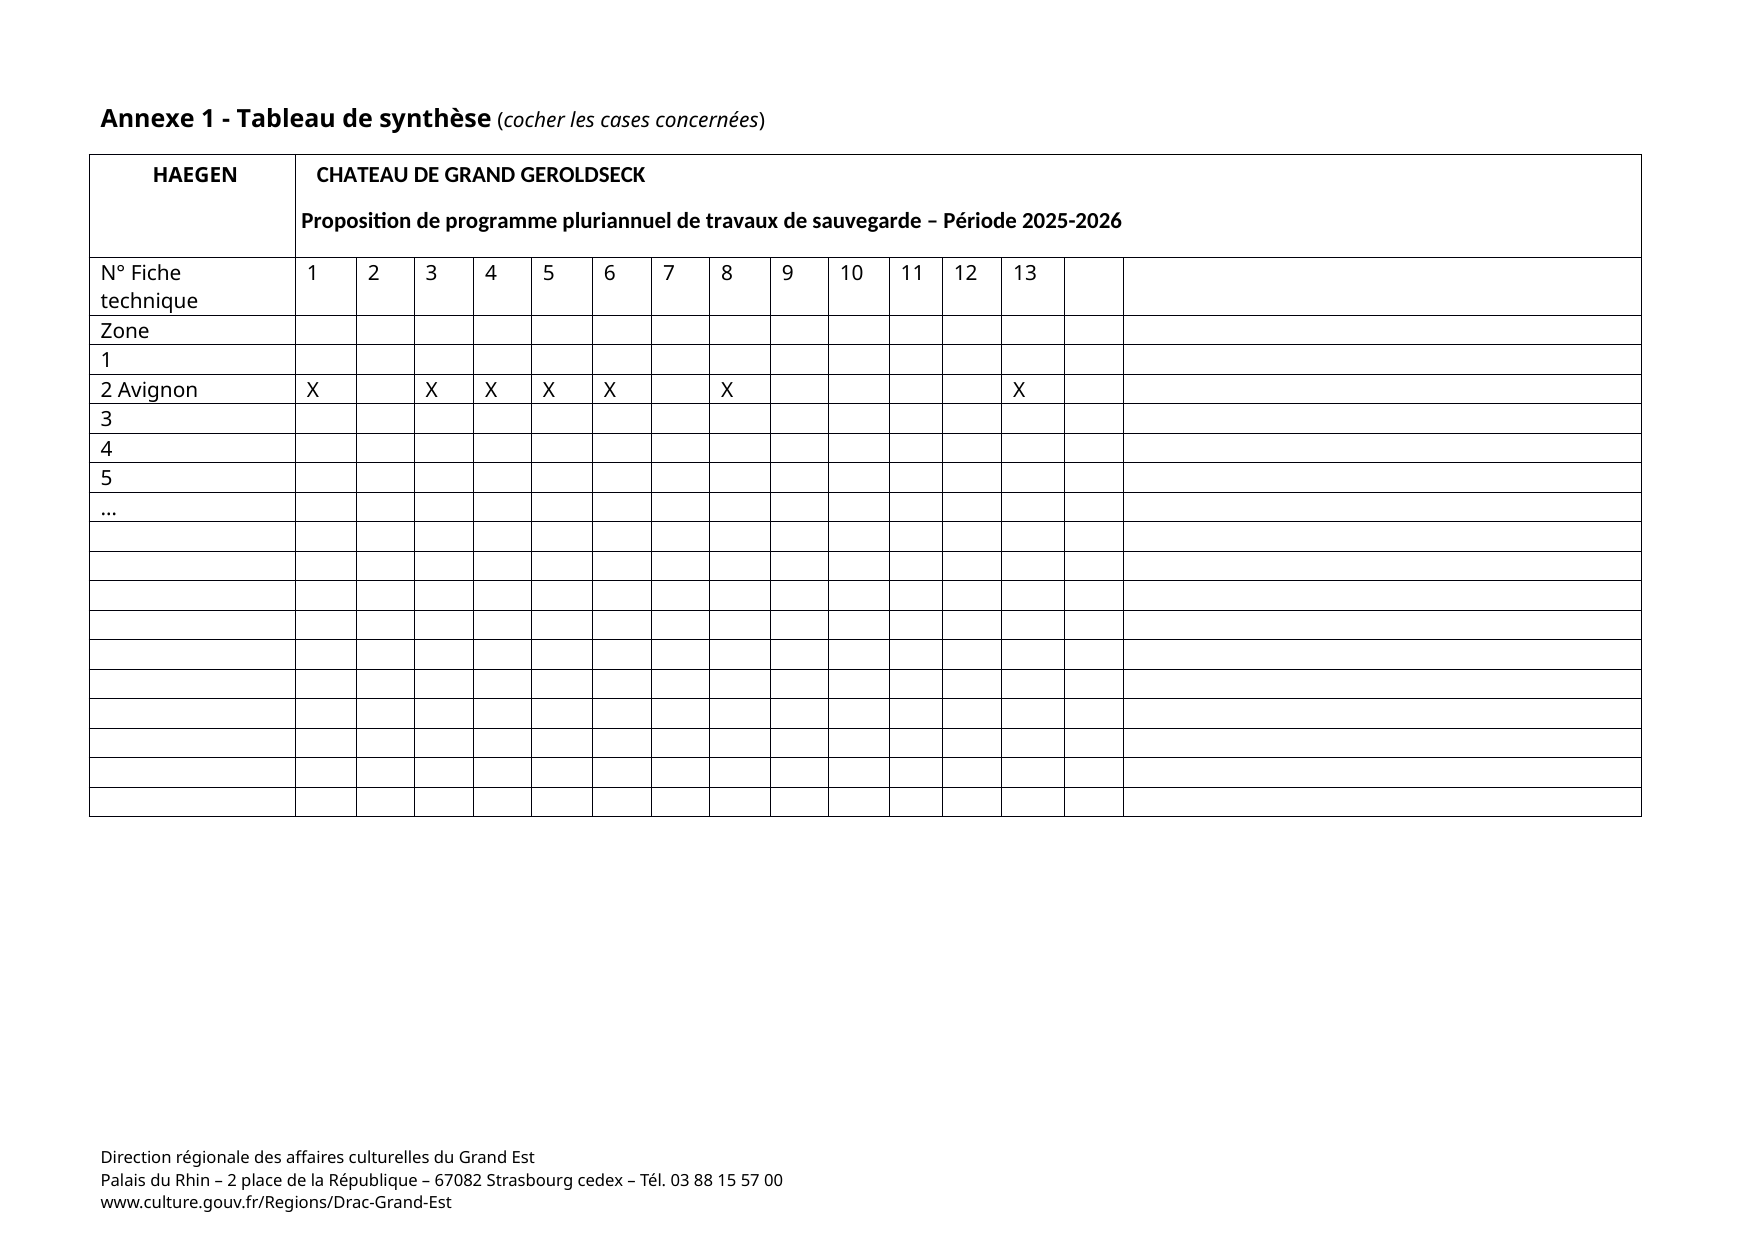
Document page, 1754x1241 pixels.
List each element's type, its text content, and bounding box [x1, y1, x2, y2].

table_cell [1124, 699, 1641, 728]
table_cell [890, 729, 942, 757]
table_cell [1065, 463, 1123, 492]
table_cell [710, 758, 770, 787]
table_cell [943, 434, 1001, 462]
table_cell [710, 670, 770, 698]
table_cell [652, 404, 709, 433]
table_cell [1124, 611, 1641, 639]
table_cell [593, 788, 651, 816]
table_cell [943, 404, 1001, 433]
table_cell [90, 729, 295, 757]
table_cell [593, 345, 651, 374]
table_cell [90, 611, 295, 639]
table_cell [415, 758, 473, 787]
table_cell [1002, 611, 1064, 639]
table_cell [296, 670, 356, 698]
table_cell [357, 375, 414, 403]
table_cell [1002, 493, 1064, 521]
table_cell [296, 640, 356, 669]
table_cell [474, 758, 531, 787]
table_cell X [415, 375, 473, 403]
table_cell [415, 670, 473, 698]
table_cell [1124, 493, 1641, 521]
table_cell [829, 316, 889, 344]
table_header CHATEAU DE GRAND GEROLDSECK Proposition de programme pluriannuel de travaux de sauvegarde – Période 2025-2026 [296, 155, 1641, 257]
table_cell [652, 758, 709, 787]
table_cell [474, 611, 531, 639]
table_cell [771, 670, 828, 698]
table_cell [474, 729, 531, 757]
table_cell [1002, 758, 1064, 787]
table_cell [1124, 258, 1641, 315]
table_cell [829, 552, 889, 580]
table_cell [943, 640, 1001, 669]
table_cell [1065, 258, 1123, 315]
table_cell [474, 788, 531, 816]
table_cell [1002, 345, 1064, 374]
table_cell 1 [90, 345, 295, 374]
table_cell [593, 463, 651, 492]
table_cell [1065, 581, 1123, 610]
table_cell [296, 493, 356, 521]
table_cell [90, 758, 295, 787]
table_cell [1065, 699, 1123, 728]
table_cell [771, 316, 828, 344]
table_cell [829, 640, 889, 669]
table_cell 13 [1002, 258, 1064, 315]
table_cell [1065, 552, 1123, 580]
table_cell [357, 729, 414, 757]
table_cell [474, 640, 531, 669]
table_cell [943, 493, 1001, 521]
table_cell [771, 729, 828, 757]
table_cell [1124, 640, 1641, 669]
table_cell [296, 758, 356, 787]
table_cell [710, 404, 770, 433]
table_cell [710, 611, 770, 639]
table_cell [532, 316, 592, 344]
table_cell 4 [474, 258, 531, 315]
table_cell [710, 493, 770, 521]
table_cell [474, 345, 531, 374]
table_cell [474, 463, 531, 492]
table_cell [415, 316, 473, 344]
table_cell [829, 699, 889, 728]
table_cell [415, 611, 473, 639]
table_cell [829, 522, 889, 551]
table_cell [357, 345, 414, 374]
table_cell [1065, 316, 1123, 344]
table_cell [415, 345, 473, 374]
table_cell [771, 788, 828, 816]
table_cell [357, 316, 414, 344]
table_cell [943, 670, 1001, 698]
table_cell 3 [90, 404, 295, 433]
table_cell [710, 640, 770, 669]
table_cell [1124, 729, 1641, 757]
table_cell [1065, 788, 1123, 816]
table_cell [652, 670, 709, 698]
table_cell [296, 788, 356, 816]
table_cell [532, 581, 592, 610]
table_cell [890, 522, 942, 551]
table_cell 10 [829, 258, 889, 315]
table_cell [1065, 729, 1123, 757]
table_cell … [90, 493, 295, 521]
table_cell [829, 729, 889, 757]
table_cell [593, 522, 651, 551]
table_cell [296, 552, 356, 580]
table_cell [890, 611, 942, 639]
table_cell [771, 611, 828, 639]
table_cell [1065, 345, 1123, 374]
table_cell [1124, 463, 1641, 492]
table_cell [943, 345, 1001, 374]
table_cell [1065, 670, 1123, 698]
table_cell [771, 522, 828, 551]
table_cell [1124, 434, 1641, 462]
table_cell [829, 611, 889, 639]
table_cell [1002, 463, 1064, 492]
table_cell 12 [943, 258, 1001, 315]
table_cell [829, 434, 889, 462]
table_cell [474, 404, 531, 433]
table_cell [1065, 404, 1123, 433]
table_cell [652, 316, 709, 344]
table_cell [1065, 375, 1123, 403]
table_cell [593, 611, 651, 639]
table_cell 6 [593, 258, 651, 315]
table_cell [890, 640, 942, 669]
table_cell 5 [532, 258, 592, 315]
table_cell [1002, 316, 1064, 344]
table_cell [1002, 434, 1064, 462]
table_cell [710, 581, 770, 610]
table_cell [652, 729, 709, 757]
table_cell [652, 581, 709, 610]
table_cell [710, 788, 770, 816]
table_cell [415, 581, 473, 610]
table_cell [652, 788, 709, 816]
table_cell [532, 404, 592, 433]
table_cell [652, 345, 709, 374]
table_cell [771, 699, 828, 728]
table_cell [415, 788, 473, 816]
table_cell X [1002, 375, 1064, 403]
text Annexe 1 - Tableau de synthèse (cocher les cases concernées) [100, 100, 1653, 134]
table_cell [890, 581, 942, 610]
table_cell [357, 640, 414, 669]
table_cell [593, 316, 651, 344]
table_cell [1002, 788, 1064, 816]
table_cell [829, 345, 889, 374]
table_cell [296, 434, 356, 462]
table_cell [652, 434, 709, 462]
table_cell [357, 493, 414, 521]
table_cell [357, 788, 414, 816]
table_cell [829, 788, 889, 816]
table_cell [890, 375, 942, 403]
table_cell X [532, 375, 592, 403]
table_cell [357, 404, 414, 433]
table_cell [1124, 375, 1641, 403]
table_cell 8 [710, 258, 770, 315]
table_cell [415, 522, 473, 551]
table_cell [771, 493, 828, 521]
table_cell [415, 552, 473, 580]
table_cell [90, 581, 295, 610]
table_cell [474, 581, 531, 610]
table_cell [474, 493, 531, 521]
table_cell [357, 434, 414, 462]
table_cell 3 [415, 258, 473, 315]
table_cell [652, 611, 709, 639]
table_cell [357, 611, 414, 639]
table_cell [474, 670, 531, 698]
table_cell N° Fiche technique [90, 258, 295, 315]
table_cell [296, 463, 356, 492]
table_cell [1002, 640, 1064, 669]
table_cell [532, 345, 592, 374]
table_cell [1124, 552, 1641, 580]
table_cell [890, 493, 942, 521]
table_cell [415, 434, 473, 462]
table_cell [710, 434, 770, 462]
table_cell [474, 699, 531, 728]
table_cell X [296, 375, 356, 403]
table_cell [357, 522, 414, 551]
table_cell [532, 522, 592, 551]
table_cell [296, 522, 356, 551]
table_cell 2 Avignon [90, 375, 295, 403]
table_cell [943, 522, 1001, 551]
table_cell [532, 434, 592, 462]
table_cell [1065, 611, 1123, 639]
table_cell [890, 404, 942, 433]
table_cell [890, 670, 942, 698]
table_cell [90, 522, 295, 551]
table_cell [1002, 729, 1064, 757]
table_cell [710, 729, 770, 757]
table_cell [771, 463, 828, 492]
table_cell [890, 316, 942, 344]
table_cell [652, 463, 709, 492]
table_cell [296, 729, 356, 757]
table_cell 5 [90, 463, 295, 492]
table_cell [943, 729, 1001, 757]
table_cell 1 [296, 258, 356, 315]
table_cell [1065, 758, 1123, 787]
table_cell [90, 699, 295, 728]
table_cell [943, 552, 1001, 580]
table_cell [771, 345, 828, 374]
table_cell [890, 434, 942, 462]
table_cell [357, 670, 414, 698]
table_cell [296, 699, 356, 728]
table_cell [1124, 316, 1641, 344]
table_cell 11 [890, 258, 942, 315]
table_cell [829, 493, 889, 521]
table_cell [710, 316, 770, 344]
table_cell [474, 552, 531, 580]
table_cell [532, 670, 592, 698]
table_cell [1065, 522, 1123, 551]
table_cell [593, 729, 651, 757]
table_cell [357, 552, 414, 580]
table_cell [474, 316, 531, 344]
table_cell [829, 463, 889, 492]
table_cell [1002, 699, 1064, 728]
table_cell [296, 345, 356, 374]
table_cell [829, 670, 889, 698]
table_cell [1124, 404, 1641, 433]
table_cell [890, 345, 942, 374]
table_cell [532, 758, 592, 787]
table_cell [652, 640, 709, 669]
table_cell X [710, 375, 770, 403]
table_cell [90, 640, 295, 669]
table_cell [771, 552, 828, 580]
table_header HAEGEN [90, 155, 295, 257]
table_cell [1002, 552, 1064, 580]
table_cell [771, 434, 828, 462]
table_cell [943, 316, 1001, 344]
table_cell [943, 758, 1001, 787]
table_cell [1002, 581, 1064, 610]
table_cell [90, 552, 295, 580]
table_cell [771, 404, 828, 433]
table_cell [296, 611, 356, 639]
table_cell [652, 552, 709, 580]
table_cell [943, 699, 1001, 728]
table_cell [890, 463, 942, 492]
table_cell [415, 729, 473, 757]
table_cell X [474, 375, 531, 403]
table_cell [771, 640, 828, 669]
table_cell [710, 699, 770, 728]
table_cell [943, 611, 1001, 639]
table_cell [593, 434, 651, 462]
table_cell [593, 581, 651, 610]
table_cell [357, 463, 414, 492]
table_cell [652, 375, 709, 403]
table_cell [593, 552, 651, 580]
table_cell [415, 699, 473, 728]
table_cell [532, 552, 592, 580]
table_cell [943, 463, 1001, 492]
table_cell [943, 375, 1001, 403]
table_cell [474, 522, 531, 551]
table_cell [1124, 758, 1641, 787]
table_cell [1124, 788, 1641, 816]
table_cell [532, 463, 592, 492]
table_cell [296, 316, 356, 344]
table_cell [532, 729, 592, 757]
table_cell [296, 404, 356, 433]
table_cell [829, 375, 889, 403]
table_cell [652, 522, 709, 551]
table_cell [652, 699, 709, 728]
table_cell [829, 758, 889, 787]
table_cell [943, 581, 1001, 610]
table_cell Zone [90, 316, 295, 344]
table_cell [593, 670, 651, 698]
table_cell [357, 699, 414, 728]
table_cell [532, 611, 592, 639]
table_cell [1124, 670, 1641, 698]
table_cell [771, 375, 828, 403]
table_cell [1002, 670, 1064, 698]
table_cell [771, 581, 828, 610]
table_cell 7 [652, 258, 709, 315]
table_cell [593, 404, 651, 433]
table_cell X [593, 375, 651, 403]
table_cell [357, 758, 414, 787]
table_cell [415, 404, 473, 433]
table_cell [415, 463, 473, 492]
table_cell [593, 699, 651, 728]
table_cell [532, 640, 592, 669]
table_cell 9 [771, 258, 828, 315]
table_cell [652, 493, 709, 521]
table_cell [771, 758, 828, 787]
table_cell [532, 493, 592, 521]
table_cell [710, 345, 770, 374]
table_cell [1124, 522, 1641, 551]
table_cell [710, 463, 770, 492]
table_cell [415, 640, 473, 669]
table_cell [829, 404, 889, 433]
table_cell [474, 434, 531, 462]
table_cell [532, 699, 592, 728]
table_cell [1124, 581, 1641, 610]
table_cell [1065, 434, 1123, 462]
table_cell [890, 788, 942, 816]
table_cell [829, 581, 889, 610]
table_cell [296, 581, 356, 610]
table_cell [890, 699, 942, 728]
table_cell [593, 640, 651, 669]
table_cell [943, 788, 1001, 816]
table_cell 4 [90, 434, 295, 462]
table_cell [1065, 493, 1123, 521]
table_cell [710, 522, 770, 551]
table_cell 2 [357, 258, 414, 315]
table_cell [415, 493, 473, 521]
table_cell [1124, 345, 1641, 374]
table_cell [593, 758, 651, 787]
table_cell [710, 552, 770, 580]
table_cell [532, 788, 592, 816]
table_cell [90, 788, 295, 816]
table_cell [593, 493, 651, 521]
table_cell [357, 581, 414, 610]
table_cell [90, 670, 295, 698]
table_cell [1002, 522, 1064, 551]
table_cell [890, 552, 942, 580]
table_cell [1002, 404, 1064, 433]
table_cell [890, 758, 942, 787]
table_cell [1065, 640, 1123, 669]
